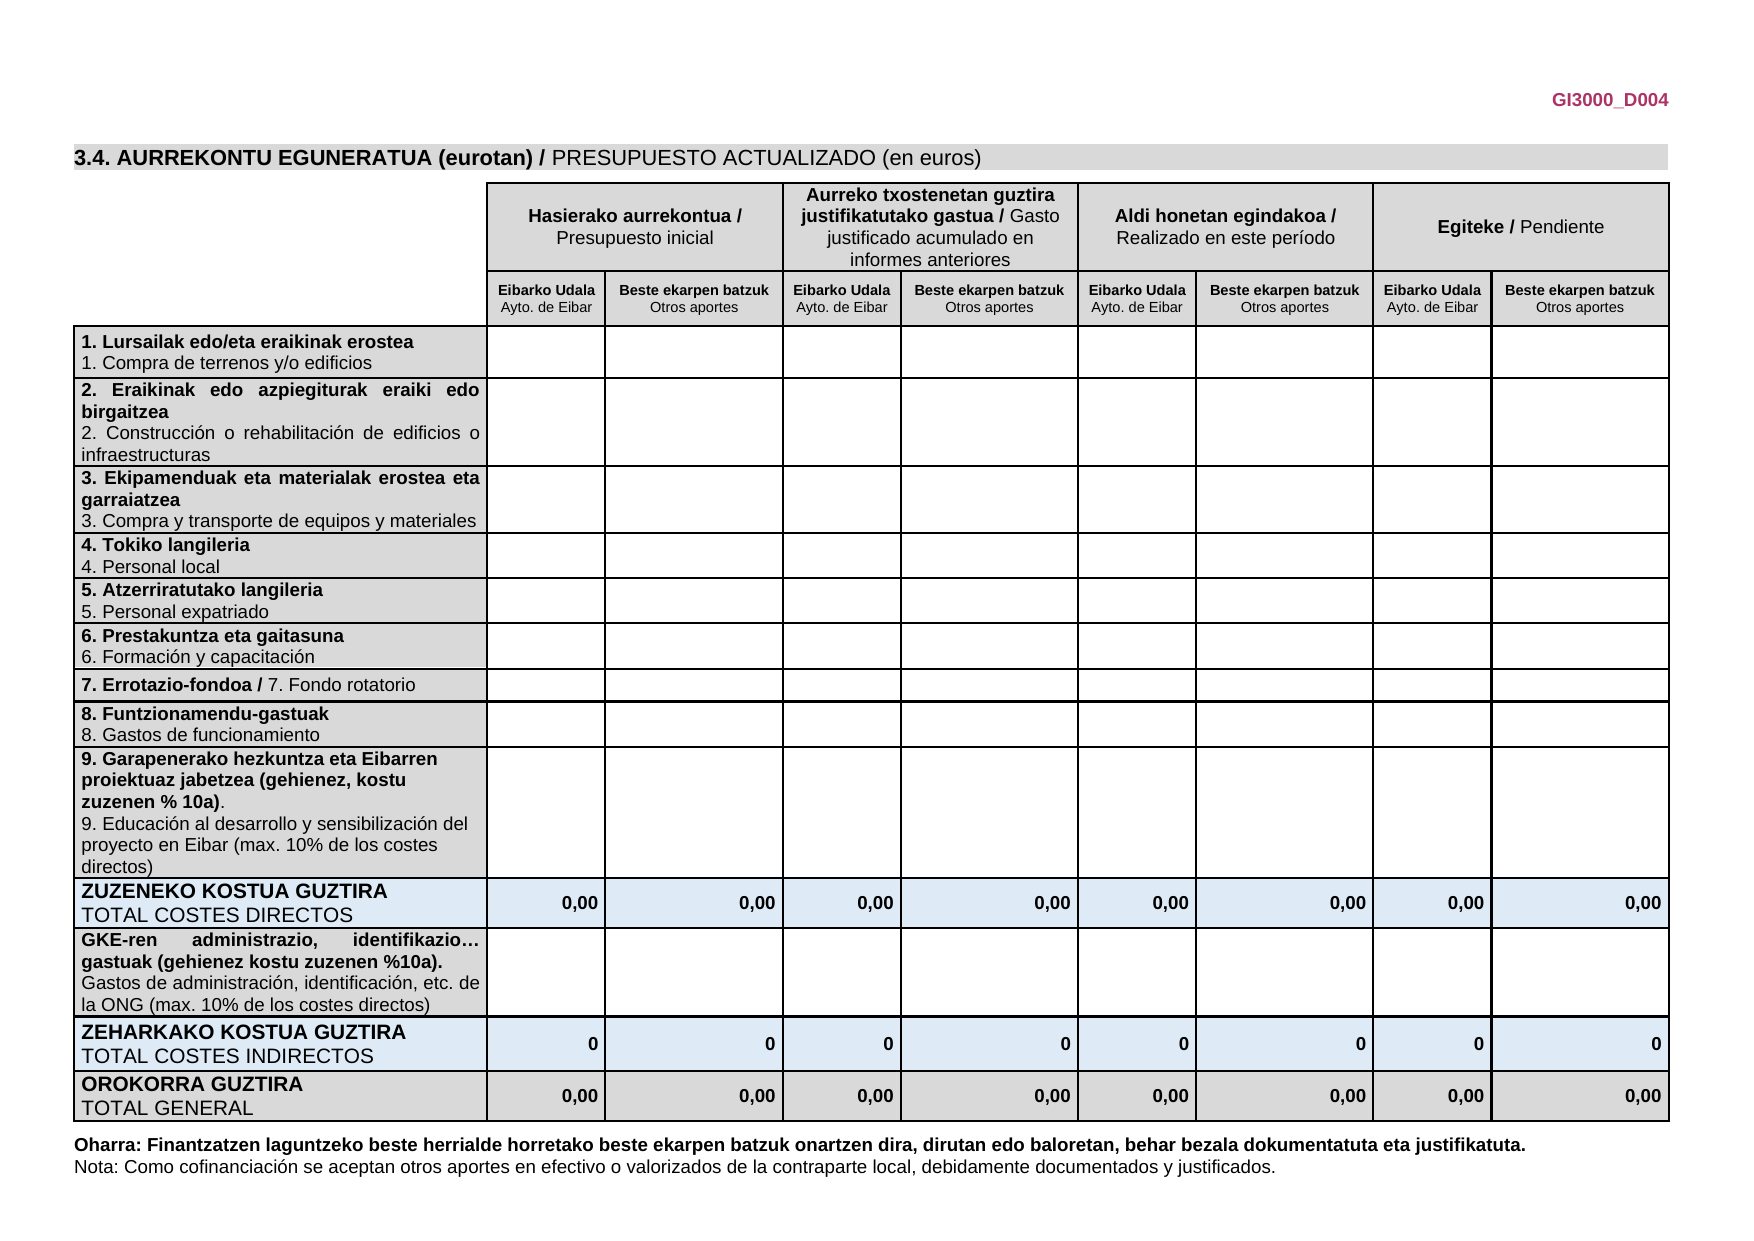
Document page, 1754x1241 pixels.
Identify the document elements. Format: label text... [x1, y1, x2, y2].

table_cell 0,00 [784, 1072, 900, 1120]
table_cell [606, 467, 782, 532]
table_cell [784, 379, 900, 465]
table_cell [1079, 579, 1195, 622]
table_cell [1079, 467, 1195, 532]
table_cell [1493, 534, 1668, 577]
table_cell 0 [1079, 1018, 1195, 1070]
table_cell 6. Prestakuntza eta gaitasuna 6. Formación y capacitación [75, 624, 486, 667]
table_cell 0,00 [784, 879, 900, 927]
table_cell [488, 670, 604, 700]
table_cell 0,00 [488, 879, 604, 927]
table_cell [606, 327, 782, 377]
table_cell [606, 748, 782, 877]
table_cell [606, 379, 782, 465]
table_cell [902, 929, 1077, 1015]
table_cell [1374, 929, 1490, 1015]
table_cell [1197, 379, 1372, 465]
table_cell [1493, 670, 1668, 700]
table_cell [606, 579, 782, 622]
table_cell Eibarko Udala Ayto. de Eibar [784, 272, 900, 325]
table_cell [902, 579, 1077, 622]
table_cell 3. Ekipamenduak eta materialak erostea eta garraiatzea 3. Compra y transporte de equipos y materiales [75, 467, 486, 532]
table_cell [1197, 467, 1372, 532]
table_cell 0,00 [488, 1072, 604, 1120]
table_cell 0,00 [902, 879, 1077, 927]
table_cell 8. Funtzionamendu-gastuak 8. Gastos de funcionamiento [75, 703, 486, 746]
table_cell [606, 670, 782, 700]
table_cell [1197, 670, 1372, 700]
table_cell 1. Lursailak edo/eta eraikinak erostea 1. Compra de terrenos y/o edificios [75, 327, 486, 377]
table_cell [1197, 327, 1372, 377]
table_cell ZUZENEKO KOSTUA GUZTIRA TOTAL COSTES DIRECTOS [75, 879, 486, 927]
table_header Aldi honetan egindakoa / Realizado en este período [1079, 184, 1372, 270]
table_cell [1079, 534, 1195, 577]
table_cell 0,00 [902, 1072, 1077, 1120]
table_cell [902, 748, 1077, 877]
table_cell [606, 929, 782, 1015]
table_cell [784, 534, 900, 577]
table_cell [1197, 534, 1372, 577]
table_cell [1493, 748, 1668, 877]
table_cell [1493, 929, 1668, 1015]
table_cell [902, 327, 1077, 377]
table_cell 0,00 [1079, 1072, 1195, 1120]
table_cell [1374, 534, 1490, 577]
table_cell [784, 327, 900, 377]
table_cell 2. Eraikinak edo azpiegiturak eraiki edo birgaitzea 2. Construcción o rehabilitación de edificios o infraestructuras [75, 379, 486, 465]
table_cell [1374, 467, 1490, 532]
table_cell [1374, 748, 1490, 877]
table_cell 0,00 [1493, 1072, 1668, 1120]
text 3.4. AURREKONTU EGUNERATUA (eurotan) / PRESUPUESTO ACTUALIZADO (en euros) [74, 144, 1668, 170]
table_cell 0,00 [606, 1072, 782, 1120]
table_cell [488, 467, 604, 532]
table_cell [1197, 579, 1372, 622]
table_cell GKE-ren administrazio, identifikazio… gastuak (gehienez kostu zuzenen %10a). Gastos de administración, identificación, etc. de la ONG (max. 10% de los costes directos) [75, 929, 486, 1015]
table_cell [1493, 327, 1668, 377]
table_cell 0,00 [1079, 879, 1195, 927]
table_cell Beste ekarpen batzuk Otros aportes [606, 272, 782, 325]
table_cell 0 [1197, 1018, 1372, 1070]
table_cell Beste ekarpen batzuk Otros aportes [902, 272, 1077, 325]
table_cell [902, 624, 1077, 667]
table_cell [1493, 467, 1668, 532]
table_cell [1493, 579, 1668, 622]
table_cell [488, 703, 604, 746]
table_cell [1374, 670, 1490, 700]
table_cell [1197, 748, 1372, 877]
table_cell 0 [902, 1018, 1077, 1070]
table_cell [902, 670, 1077, 700]
table_cell [784, 670, 900, 700]
table_cell 0 [1493, 1018, 1668, 1070]
table_cell [784, 929, 900, 1015]
table_cell 0,00 [606, 879, 782, 927]
table_cell [1079, 670, 1195, 700]
table_header Egiteke / Pendiente [1374, 184, 1668, 270]
table_cell [1079, 379, 1195, 465]
table_cell [1493, 703, 1668, 746]
table_cell [1079, 703, 1195, 746]
table_cell [488, 929, 604, 1015]
table_cell [784, 748, 900, 877]
table_cell Beste ekarpen batzuk Otros aportes [1493, 272, 1668, 325]
table_cell 0,00 [1374, 879, 1490, 927]
table_cell [1197, 929, 1372, 1015]
table_cell [784, 703, 900, 746]
table_cell [1197, 624, 1372, 667]
table_cell 0 [606, 1018, 782, 1070]
table_cell 0 [488, 1018, 604, 1070]
table_cell [1197, 703, 1372, 746]
table_cell [902, 467, 1077, 532]
table_cell [606, 534, 782, 577]
table_cell [74, 270, 486, 325]
table_cell 4. Tokiko langileria 4. Personal local [75, 534, 486, 577]
table_cell [488, 579, 604, 622]
table_cell [1374, 703, 1490, 746]
table_cell 0,00 [1374, 1072, 1490, 1120]
table_cell ZEHARKAKO KOSTUA GUZTIRA TOTAL COSTES INDIRECTOS [75, 1018, 486, 1070]
table_cell 5. Atzerriratutako langileria 5. Personal expatriado [75, 579, 486, 622]
table_cell [488, 534, 604, 577]
table_cell 0,00 [1197, 1072, 1372, 1120]
table_cell Eibarko Udala Ayto. de Eibar [1374, 272, 1490, 325]
table_header Hasierako aurrekontua / Presupuesto inicial [488, 184, 782, 270]
table_cell [784, 624, 900, 667]
table_cell [488, 624, 604, 667]
table_cell Eibarko Udala Ayto. de Eibar [488, 272, 604, 325]
table_cell [606, 703, 782, 746]
table_cell 9. Garapenerako hezkuntza eta Eibarren proiektuaz jabetzea (gehienez, kostu zuzenen % 10a). 9. Educación al desarrollo y sensibilización del proyecto en Eibar (max. 10% de los costes directos) [75, 748, 486, 877]
table_cell Eibarko Udala Ayto. de Eibar [1079, 272, 1195, 325]
text Oharra: Finantzatzen laguntzeko beste herrialde horretako beste ekarpen batzuk onartzen dira, dirutan edo baloretan, behar bezala dokumentatuta eta justifikatuta. [74, 1134, 1668, 1156]
table_cell [784, 579, 900, 622]
table_cell [1374, 379, 1490, 465]
table_cell [902, 703, 1077, 746]
table_header Aurreko txostenetan guztira justifikatutako gastua / Gasto justificado acumulado en informes anteriores [784, 184, 1077, 270]
table_cell [1374, 579, 1490, 622]
table_cell [1079, 929, 1195, 1015]
table_cell [902, 534, 1077, 577]
table_cell [488, 379, 604, 465]
table_header [74, 182, 486, 270]
table_cell [1374, 327, 1490, 377]
text Nota: Como cofinanciación se aceptan otros aportes en efectivo o valorizados de la contraparte local, debidamente documentados y justificados. [74, 1156, 1668, 1177]
table_cell [488, 327, 604, 377]
table_cell 0 [1374, 1018, 1490, 1070]
table_cell Beste ekarpen batzuk Otros aportes [1197, 272, 1372, 325]
table_cell 0,00 [1197, 879, 1372, 927]
table_cell [488, 748, 604, 877]
table_cell [902, 379, 1077, 465]
table_cell [1079, 748, 1195, 877]
table_cell OROKORRA GUZTIRA TOTAL GENERAL [75, 1072, 486, 1120]
table_cell [606, 624, 782, 667]
table_cell 0 [784, 1018, 900, 1070]
table_cell 0,00 [1493, 879, 1668, 927]
table_cell [1374, 624, 1490, 667]
table_cell [1493, 624, 1668, 667]
table_cell [784, 467, 900, 532]
table_cell [1079, 624, 1195, 667]
table_cell [1493, 379, 1668, 465]
table_cell [1079, 327, 1195, 377]
table_cell 7. Errotazio-fondoa / 7. Fondo rotatorio [75, 670, 486, 700]
